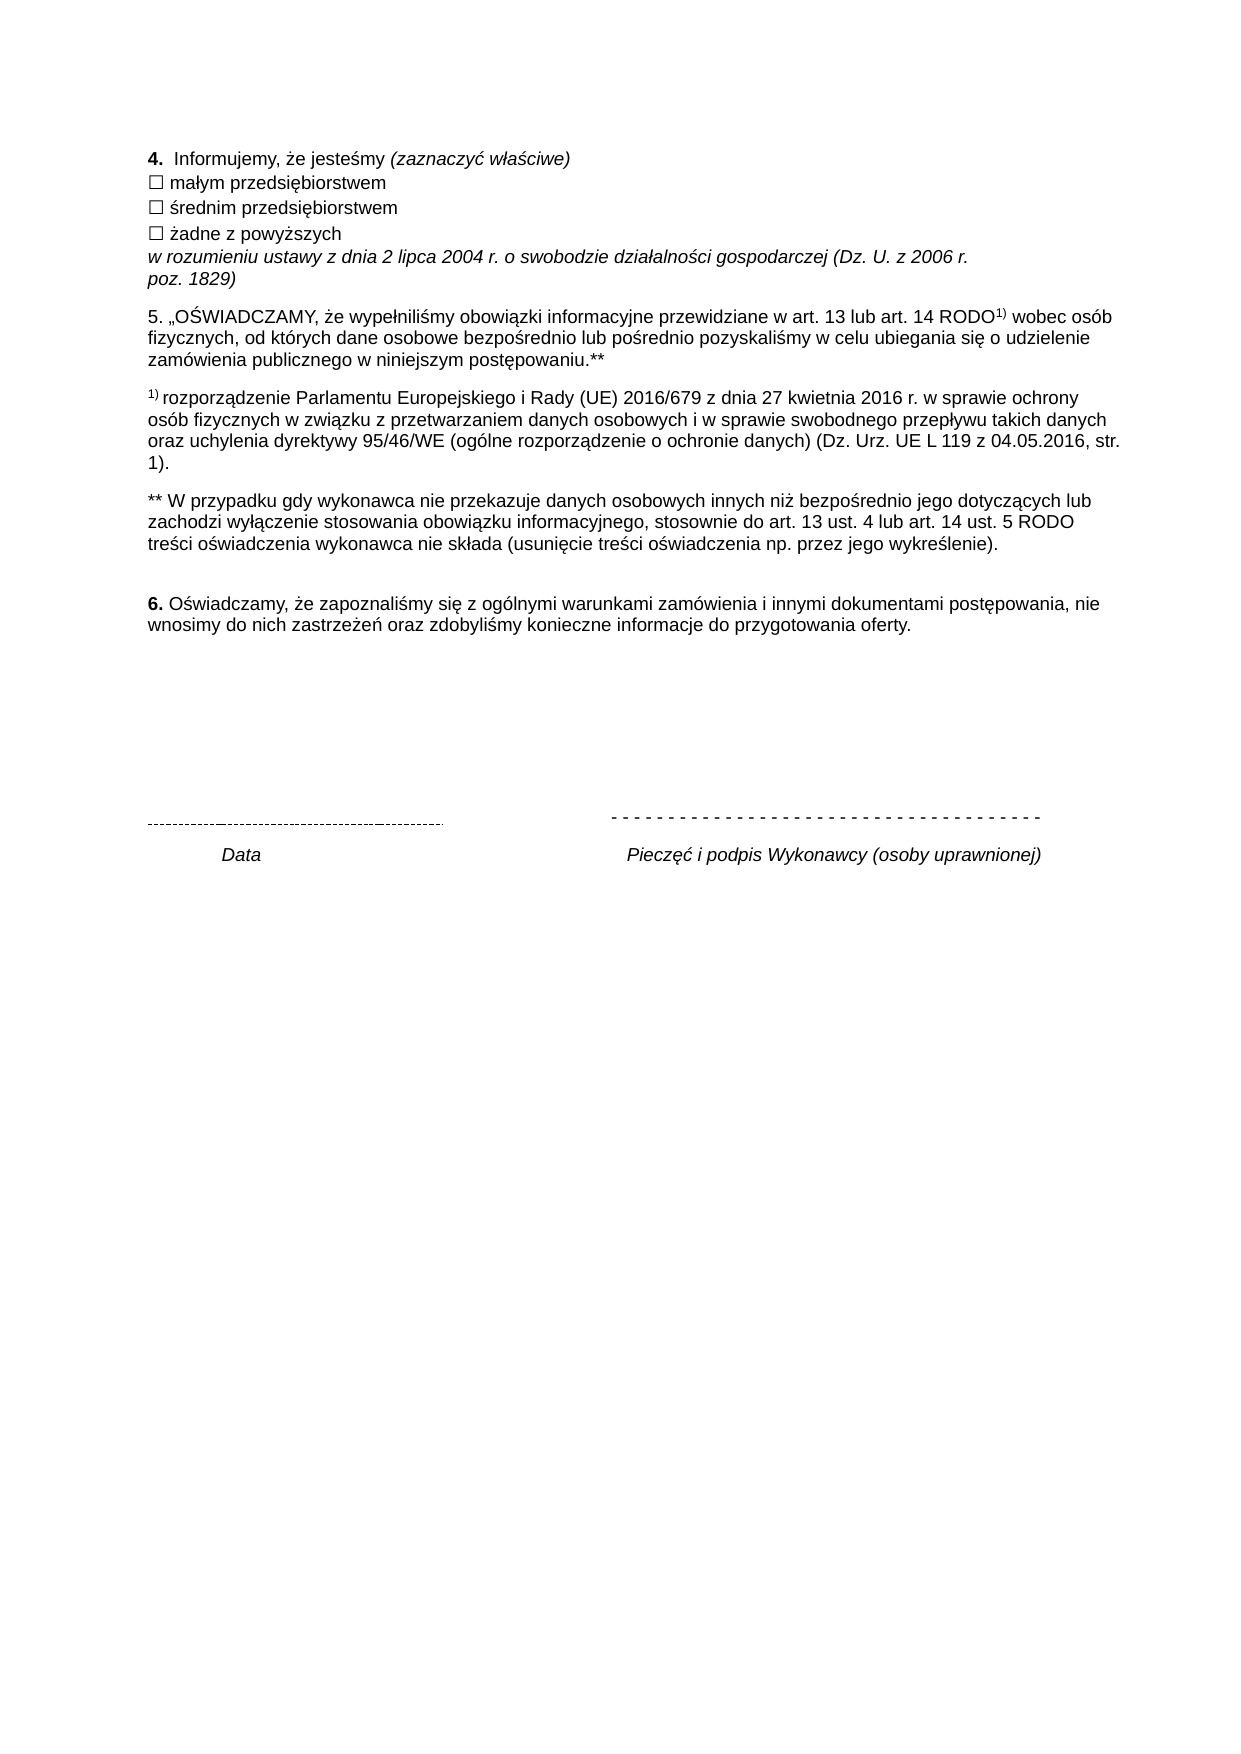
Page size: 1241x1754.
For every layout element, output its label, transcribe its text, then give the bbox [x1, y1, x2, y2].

text 1) rozporządzenie Parlamentu Europejskiego i Rady (UE) 2016/679 z dnia 27 kwietnia 2016 r. w sprawie ochrony osób fizycznych w związku z przetwarzaniem danych osobowych i w sprawie swobodnego przepływu takich danych oraz uchylenia dyrektywy 95/46/WE (ogólne rozporządzenie o ochronie danych) (Dz. Urz. UE L 119 z 04.05.2016, str. 1). [148, 387, 1122, 473]
text ** W przypadku gdy wykonawca nie przekazuje danych osobowych innych niż bezpośrednio jego dotyczących lub zachodzi wyłączenie stosowania obowiązku informacyjnego, stosownie do art. 13 ust. 4 lub art. 14 ust. 5 RODO treści oświadczenia wykonawca nie składa (usunięcie treści oświadczenia np. przez jego wykreślenie). [148, 490, 1122, 554]
text 5. „OŚWIADCZAMY, że wypełniliśmy obowiązki informacyjne przewidziane w art. 13 lub art. 14 RODO1) wobec osób fizycznych, od których dane osobowe bezpośrednio lub pośrednio pozyskaliśmy w celu ubiegania się o udzielenie zamówienia publicznego w niniejszym postępowaniu.** [148, 306, 1122, 370]
text - - - - - - - - - - - - - - - - - - - - - - - - - - - - - - - - - - - - - - [148, 805, 1093, 827]
text 4. Informujemy, że jesteśmy (zaznaczyć właściwe) ☐ małym przedsiębiorstwem ☐ średnim przedsiębiorstwem ☐ żadne z powyższych w rozumieniu ustawy z dnia 2 lipca 2004 r. o swobodzie działalności gospodarczej (Dz. U. z 2006 r. poz. 1829) [148, 148, 1122, 289]
text 6. Oświadczamy, że zapoznaliśmy się z ogólnymi warunkami zamówienia i innymi dokumentami postępowania, nie wnosimy do nich zastrzeżeń oraz zdobyliśmy konieczne informacje do przygotowania oferty. [148, 571, 1122, 636]
text Data Pieczęć i podpis Wykonawcy (osoby uprawnionej) [148, 844, 1093, 865]
